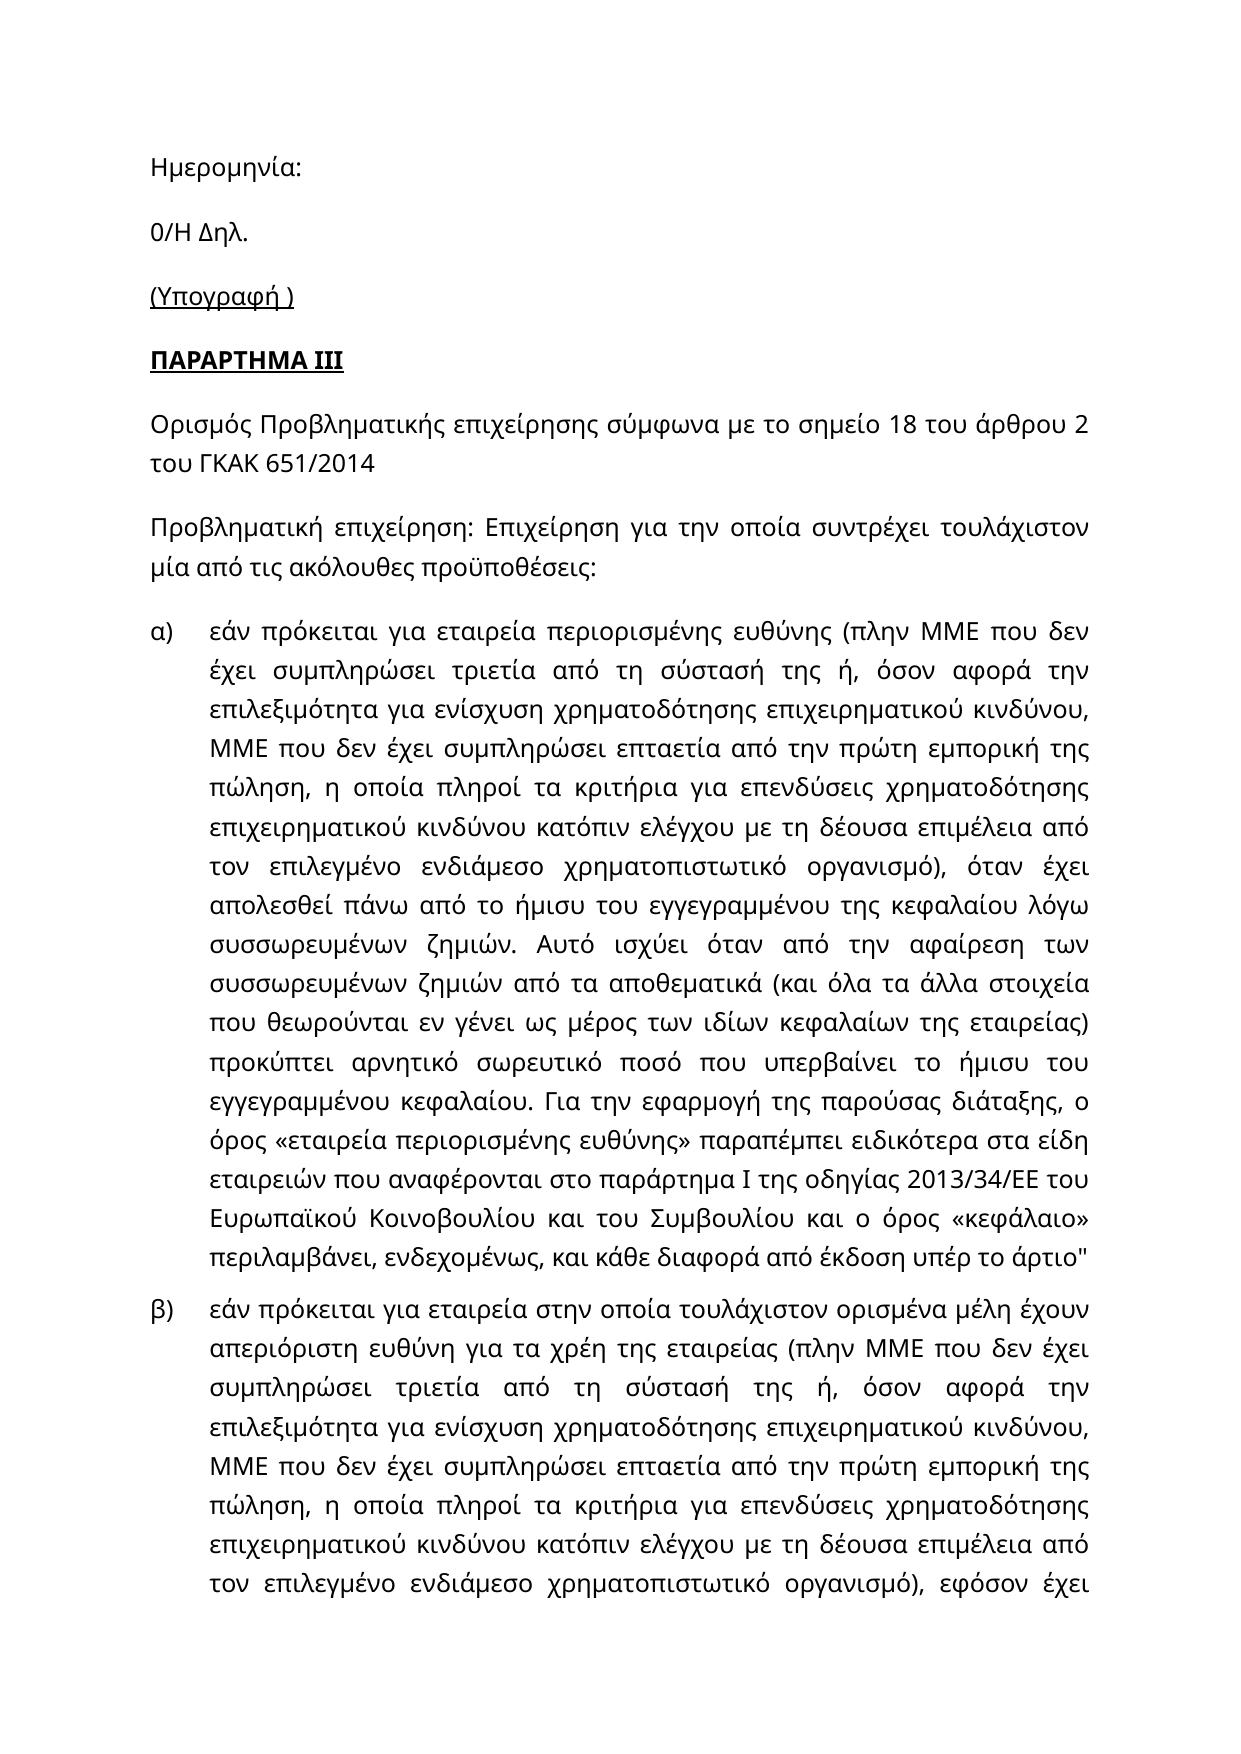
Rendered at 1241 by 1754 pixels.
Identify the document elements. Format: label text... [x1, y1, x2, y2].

text ΠΑΡΑΡΤΗΜΑ III [150, 342, 1090, 377]
text 0/Η Δηλ. [150, 214, 1090, 248]
list β) εάν πρόκειται για εταιρεία στην οποία τουλάχιστον ορισμένα μέλη έχουν απεριόριστη ευθύνη για τα χρέη της εταιρείας (πλην ΜΜΕ που δεν έχει συμπληρώσει τριετία από τη σύστασή της ή, όσον αφορά την επιλεξιμότητα για ενίσχυση χρηματοδότησης επιχειρηματικού κινδύνου, ΜΜΕ που δεν έχει συμπληρώσει επταετία από την πρώτη εμπορική της πώληση, η οποία πληροί τα κριτήρια για επενδύσεις χρηματοδότησης επιχειρηματικού κινδύνου κατόπιν ελέγχου με τη δέουσα επιμέλεια από τον επιλεγμένο ενδιάμεσο χρηματοπιστωτικό οργανισμό), εφόσον έχει [150, 1292, 1090, 1600]
text Ημερομηνία: [150, 150, 1090, 184]
text (Υπογραφή ) [150, 278, 1090, 312]
list α) εάν πρόκειται για εταιρεία περιορισμένης ευθύνης (πλην ΜΜΕ που δεν έχει συμπληρώσει τριετία από τη σύστασή της ή, όσον αφορά την επιλεξιμότητα για ενίσχυση χρηματοδότησης επιχειρηματικού κινδύνου, ΜΜΕ που δεν έχει συμπληρώσει επταετία από την πρώτη εμπορική της πώληση, η οποία πληροί τα κριτήρια για επενδύσεις χρηματοδότησης επιχειρηματικού κινδύνου κατόπιν ελέγχου με τη δέουσα επιμέλεια από τον επιλεγμένο ενδιάμεσο χρηματοπιστωτικό οργανισμό), όταν έχει απολεσθεί πάνω από το ήμισυ του εγγεγραμμένου της κεφαλαίου λόγω συσσωρευμένων ζημιών. Αυτό ισχύει όταν από την αφαίρεση των συσσωρευμένων ζημιών από τα αποθεματικά (και όλα τα άλλα στοιχεία που θεωρούνται εν γένει ως μέρος των ιδίων κεφαλαίων της εταιρείας) προκύπτει αρνητικό σωρευτικό ποσό που υπερβαίνει το ήμισυ του εγγεγραμμένου κεφαλαίου. Για την εφαρμογή της παρούσας διάταξης, ο όρος «εταιρεία περιορισμένης ευθύνης» παραπέμπει ειδικότερα στα είδη εταιρειών που αναφέρονται στο παράρτημα I της οδηγίας 2013/34/ΕΕ του Ευρωπαϊκού Κοινοβουλίου και του Συμβουλίου και ο όρος «κεφάλαιο» περιλαμβάνει, ενδεχομένως, και κάθε διαφορά από έκδοση υπέρ το άρτιο" [150, 613, 1090, 1274]
text Προβληματική επιχείρηση: Επιχείρηση για την οποία συντρέχει τουλάχιστον μία από τις ακόλουθες προϋποθέσεις: [150, 510, 1090, 583]
text Ορισμός Προβληματικής επιχείρησης σύμφωνα με το σημείο 18 του άρθρου 2 του ΓΚΑΚ 651/2014 [150, 407, 1090, 480]
